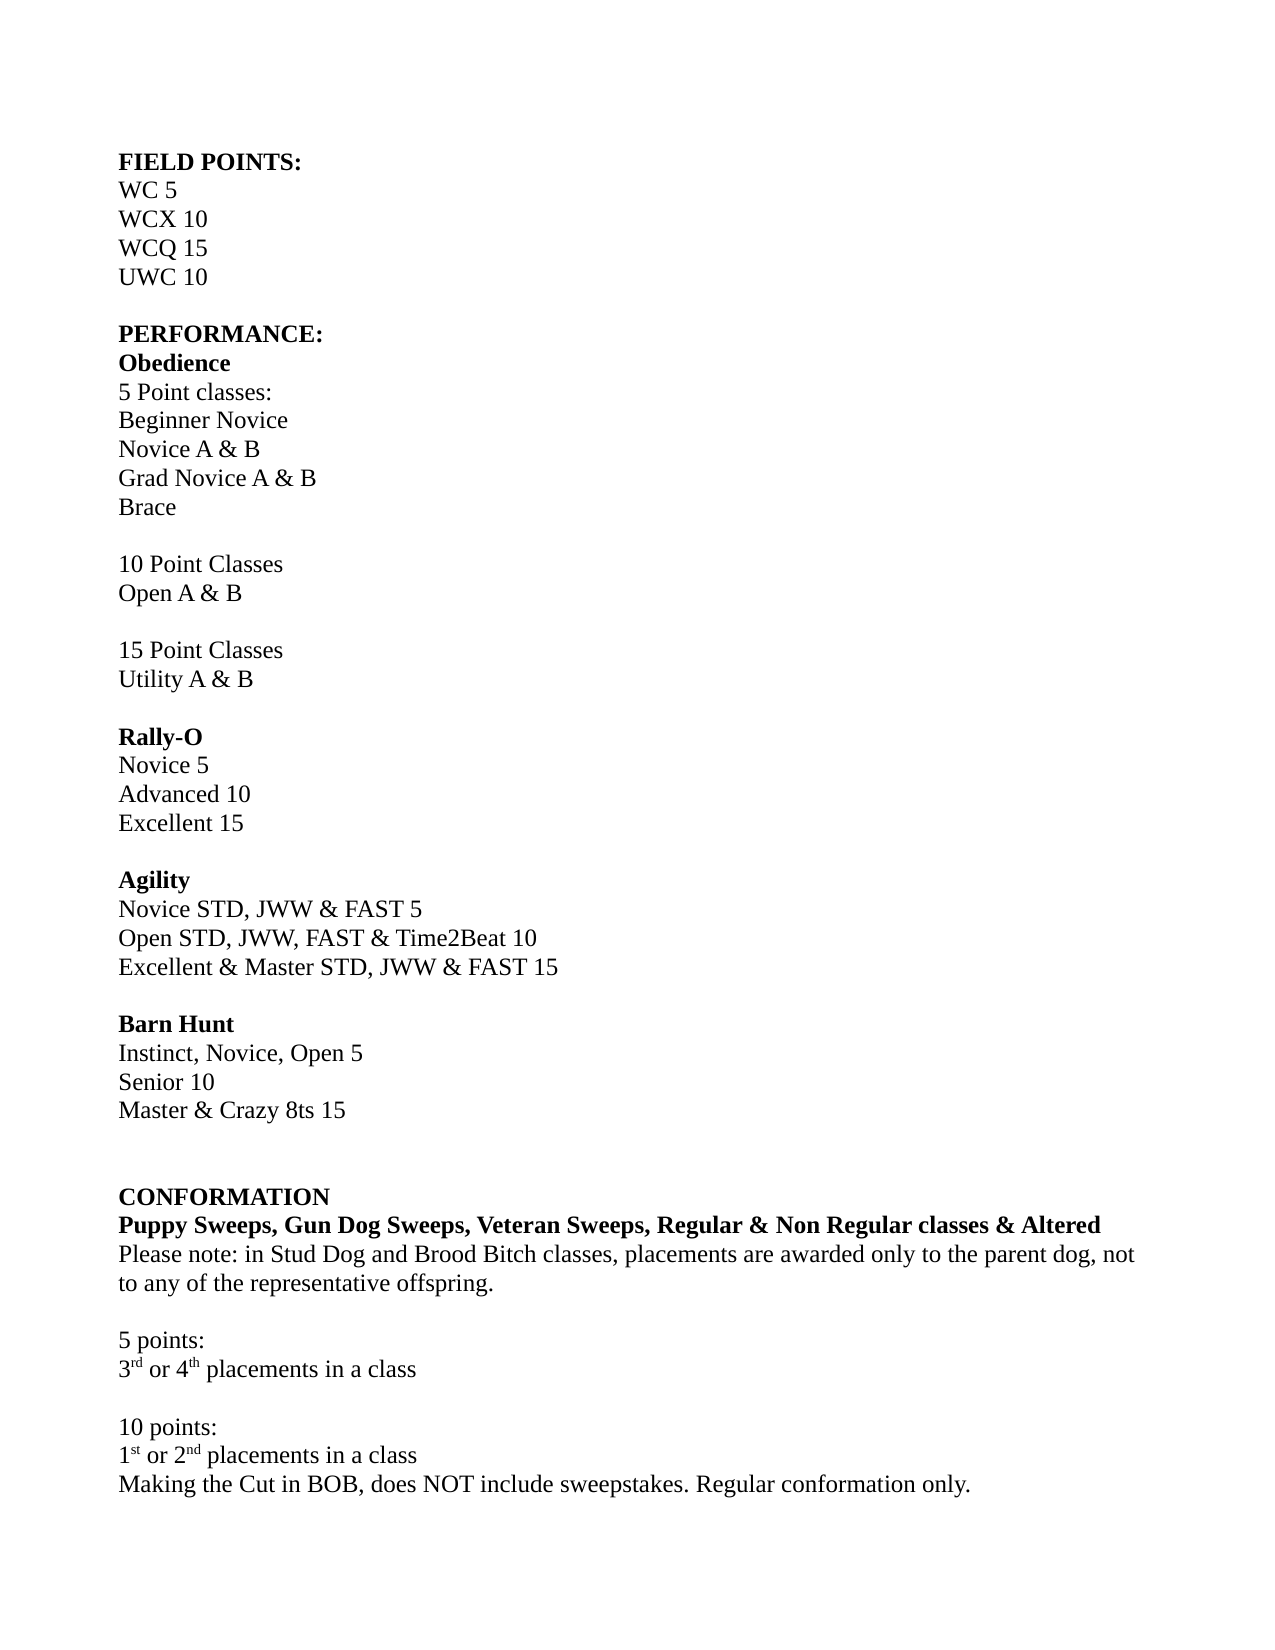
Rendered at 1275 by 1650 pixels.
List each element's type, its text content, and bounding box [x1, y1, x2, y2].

text Making the Cut in BOB, does NOT include sweepstakes. Regular conformation only. [118, 1469, 1157, 1498]
text Agility [118, 866, 1157, 894]
text CONFORMATION [118, 1182, 1157, 1211]
text Brace [118, 492, 1157, 521]
text 5 points: [118, 1326, 1157, 1354]
text WC 5 [118, 176, 1157, 204]
text Master & Crazy 8ts 15 [118, 1096, 1157, 1124]
text Utility A & B [118, 664, 1157, 693]
text Rally-O [118, 722, 1157, 751]
text Novice 5 [118, 751, 1157, 779]
text Senior 10 [118, 1067, 1157, 1096]
text Grad Novice A & B [118, 463, 1157, 492]
text FIELD POINTS: [118, 147, 1157, 176]
text Novice STD, JWW & FAST 5 [118, 894, 1157, 923]
text Barn Hunt [118, 1009, 1157, 1038]
text Open A & B [118, 578, 1157, 607]
text Instinct, Novice, Open 5 [118, 1038, 1157, 1067]
text Advanced 10 [118, 779, 1157, 808]
text Open STD, JWW, FAST & Time2Beat 10 [118, 923, 1157, 952]
text Puppy Sweeps, Gun Dog Sweeps, Veteran Sweeps, Regular & Non Regular classes & Altered [118, 1211, 1157, 1239]
text Please note: in Stud Dog and Brood Bitch classes, placements are awarded only to the parent dog, not to any of the representative offspring. [118, 1239, 1157, 1297]
text 3rd or 4th placements in a class [118, 1354, 1157, 1383]
text 10 Point Classes [118, 549, 1157, 578]
text WCX 10 [118, 204, 1157, 233]
text Beginner Novice [118, 406, 1157, 434]
text PERFORMANCE: [118, 319, 1157, 348]
text WCQ 15 [118, 233, 1157, 262]
text Novice A & B [118, 434, 1157, 463]
text 10 points: [118, 1412, 1157, 1441]
text 5 Point classes: [118, 377, 1157, 406]
text 1st or 2nd placements in a class [118, 1441, 1157, 1469]
text Excellent 15 [118, 808, 1157, 837]
text Excellent & Master STD, JWW & FAST 15 [118, 952, 1157, 981]
text Obedience [118, 348, 1157, 377]
text UWC 10 [118, 262, 1157, 291]
text 15 Point Classes [118, 636, 1157, 664]
